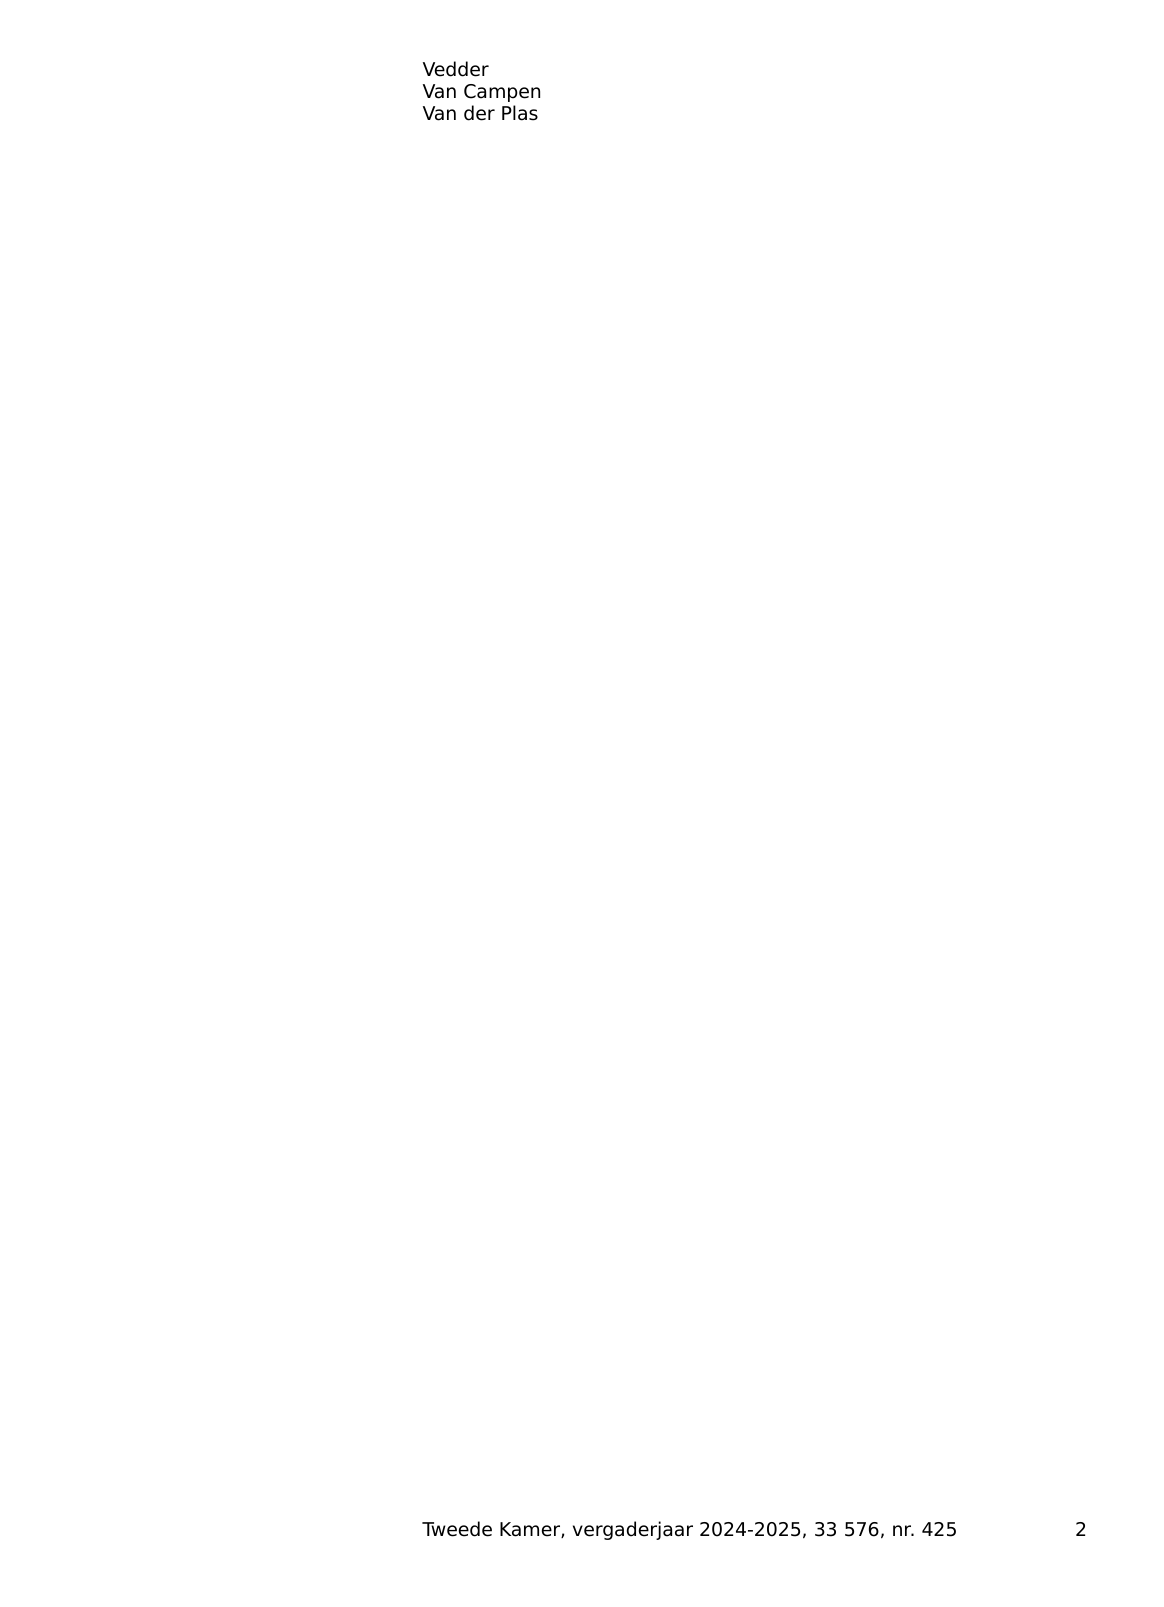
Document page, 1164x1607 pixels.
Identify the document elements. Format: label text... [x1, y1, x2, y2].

text Vedder [422, 59, 1087, 81]
text Van der Plas [422, 103, 1087, 125]
text Van Campen [422, 81, 1087, 103]
